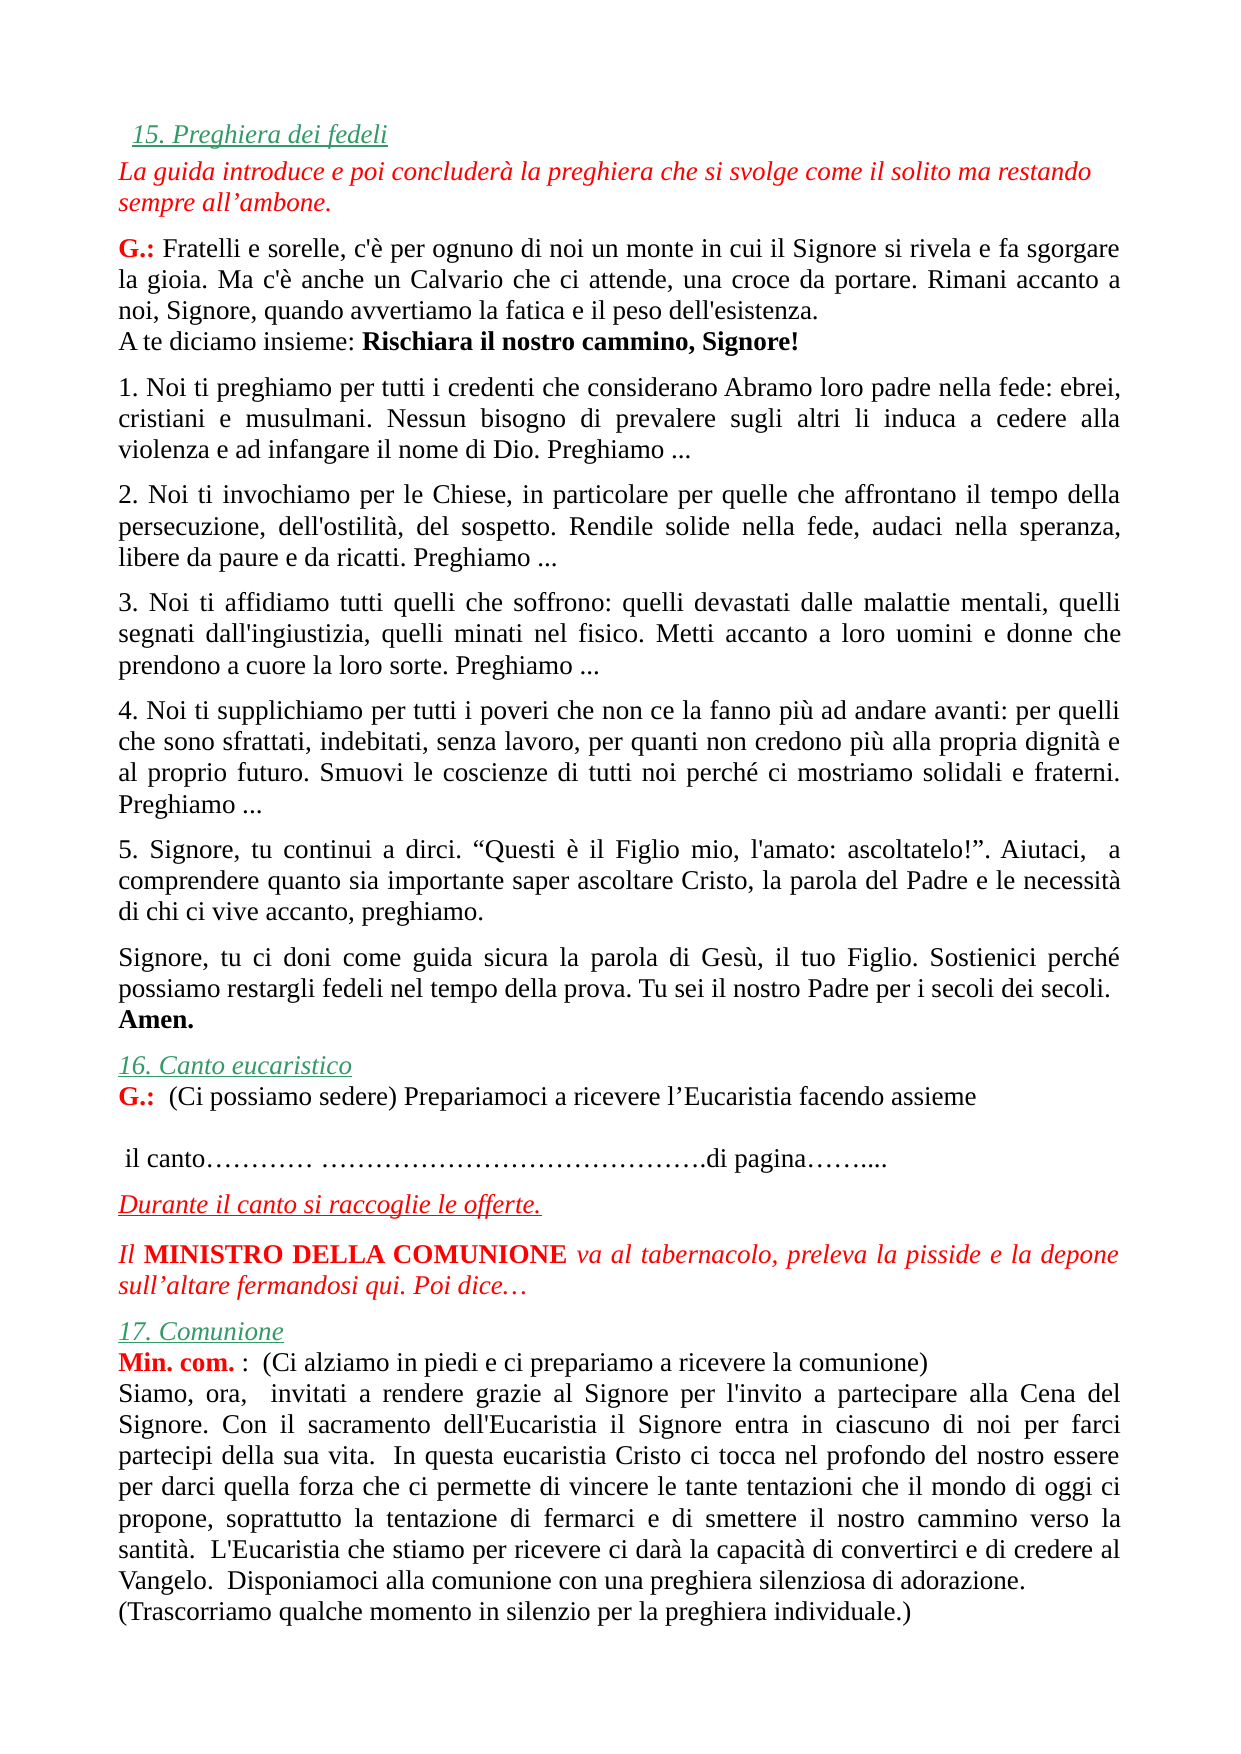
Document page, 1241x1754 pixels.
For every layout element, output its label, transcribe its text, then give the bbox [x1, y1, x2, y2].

text G.: Fratelli e sorelle, c'è per ognuno di noi un monte in cui il Signore si rivela e fa sgorgare la gioia. Ma c'è anche un Calvario che ci attende, una croce da portare. Rimani accanto a noi, Signore, quando avvertiamo la fatica e il peso dell'esistenza. [118, 232, 1122, 325]
text Amen. [118, 1003, 1122, 1034]
text Signore, tu ci doni come guida sicura la parola di Gesù, il tuo Figlio. Sostienici perché possiamo restargli fedeli nel tempo della prova. Tu sei il nostro Padre per i secoli dei secoli. [118, 941, 1122, 1003]
text Siamo, ora, invitati a rendere grazie al Signore per l'invito a partecipare alla Cena del Signore. Con il sacramento dell'Eucaristia il Signore entra in ciascuno di noi per farci partecipi della sua vita. In questa eucaristia Cristo ci tocca nel profondo del nostro essere per darci quella forza che ci permette di vincere le tante tentazioni che il mondo di oggi ci propone, soprattutto la tentazione di fermarci e di smettere il nostro cammino verso la santità. L'Eucaristia che stiamo per ricevere ci darà la capacità di convertirci e di credere al Vangelo. Disponiamoci alla comunione con una preghiera silenziosa di adorazione. [118, 1377, 1122, 1595]
text 16. Canto eucaristico [118, 1049, 1122, 1080]
text La guida introduce e poi concluderà la preghiera che si svolge come il solito ma restando sempre all’ambone. [118, 155, 1122, 217]
text Il MINISTRO DELLA COMUNIONE va al tabernacolo, preleva la pisside e la depone sull’altare fermandosi qui. Poi dice… [118, 1238, 1122, 1300]
text 17. Comunione [118, 1315, 1122, 1346]
text A te diciamo insieme: Rischiara il nostro cammino, Signore! [118, 325, 1122, 356]
text 3. Noi ti affidiamo tutti quelli che soffrono: quelli devastati dalle malattie mentali, quelli segnati dall'ingiustizia, quelli minati nel fisico. Metti accanto a loro uomini e donne che prendono a cuore la loro sorte. Preghiamo ... [118, 586, 1122, 680]
text 1. Noi ti preghiamo per tutti i credenti che considerano Abramo loro padre nella fede: ebrei, cristiani e musulmani. Nessun bisogno di prevalere sugli altri li induca a cedere alla violenza e ad infangare il nome di Dio. Preghiamo ... [118, 371, 1122, 464]
text Durante il canto si raccoglie le offerte. [118, 1188, 1122, 1219]
text Min. com. : (Ci alziamo in piedi e ci prepariamo a ricevere la comunione) [118, 1346, 1122, 1377]
text il canto………… …………………………………….di pagina…….... [118, 1142, 1122, 1173]
text 2. Noi ti invochiamo per le Chiese, in particolare per quelle che affrontano il tempo della persecuzione, dell'ostilità, del sospetto. Rendile solide nella fede, audaci nella speranza, libere da paure e da ricatti. Preghiamo ... [118, 479, 1122, 572]
text G.: (Ci possiamo sedere) Prepariamoci a ricevere l’Eucaristia facendo assieme [118, 1080, 1122, 1111]
text 5. Signore, tu continui a dirci. “Questi è il Figlio mio, l'amato: ascoltatelo!”. Aiutaci, a comprendere quanto sia importante saper ascoltare Cristo, la parola del Padre e le necessità di chi ci vive accanto, preghiamo. [118, 833, 1122, 927]
text (Trascorriamo qualche momento in silenzio per la preghiera individuale.) [118, 1595, 1122, 1626]
text 15. Preghiera dei fedeli [118, 118, 1122, 149]
text 4. Noi ti supplichiamo per tutti i poveri che non ce la fanno più ad andare avanti: per quelli che sono sfrattati, indebitati, senza lavoro, per quanti non credono più alla propria dignità e al proprio futuro. Smuovi le coscienze di tutti noi perché ci mostriamo solidali e fraterni. Preghiamo ... [118, 694, 1122, 819]
